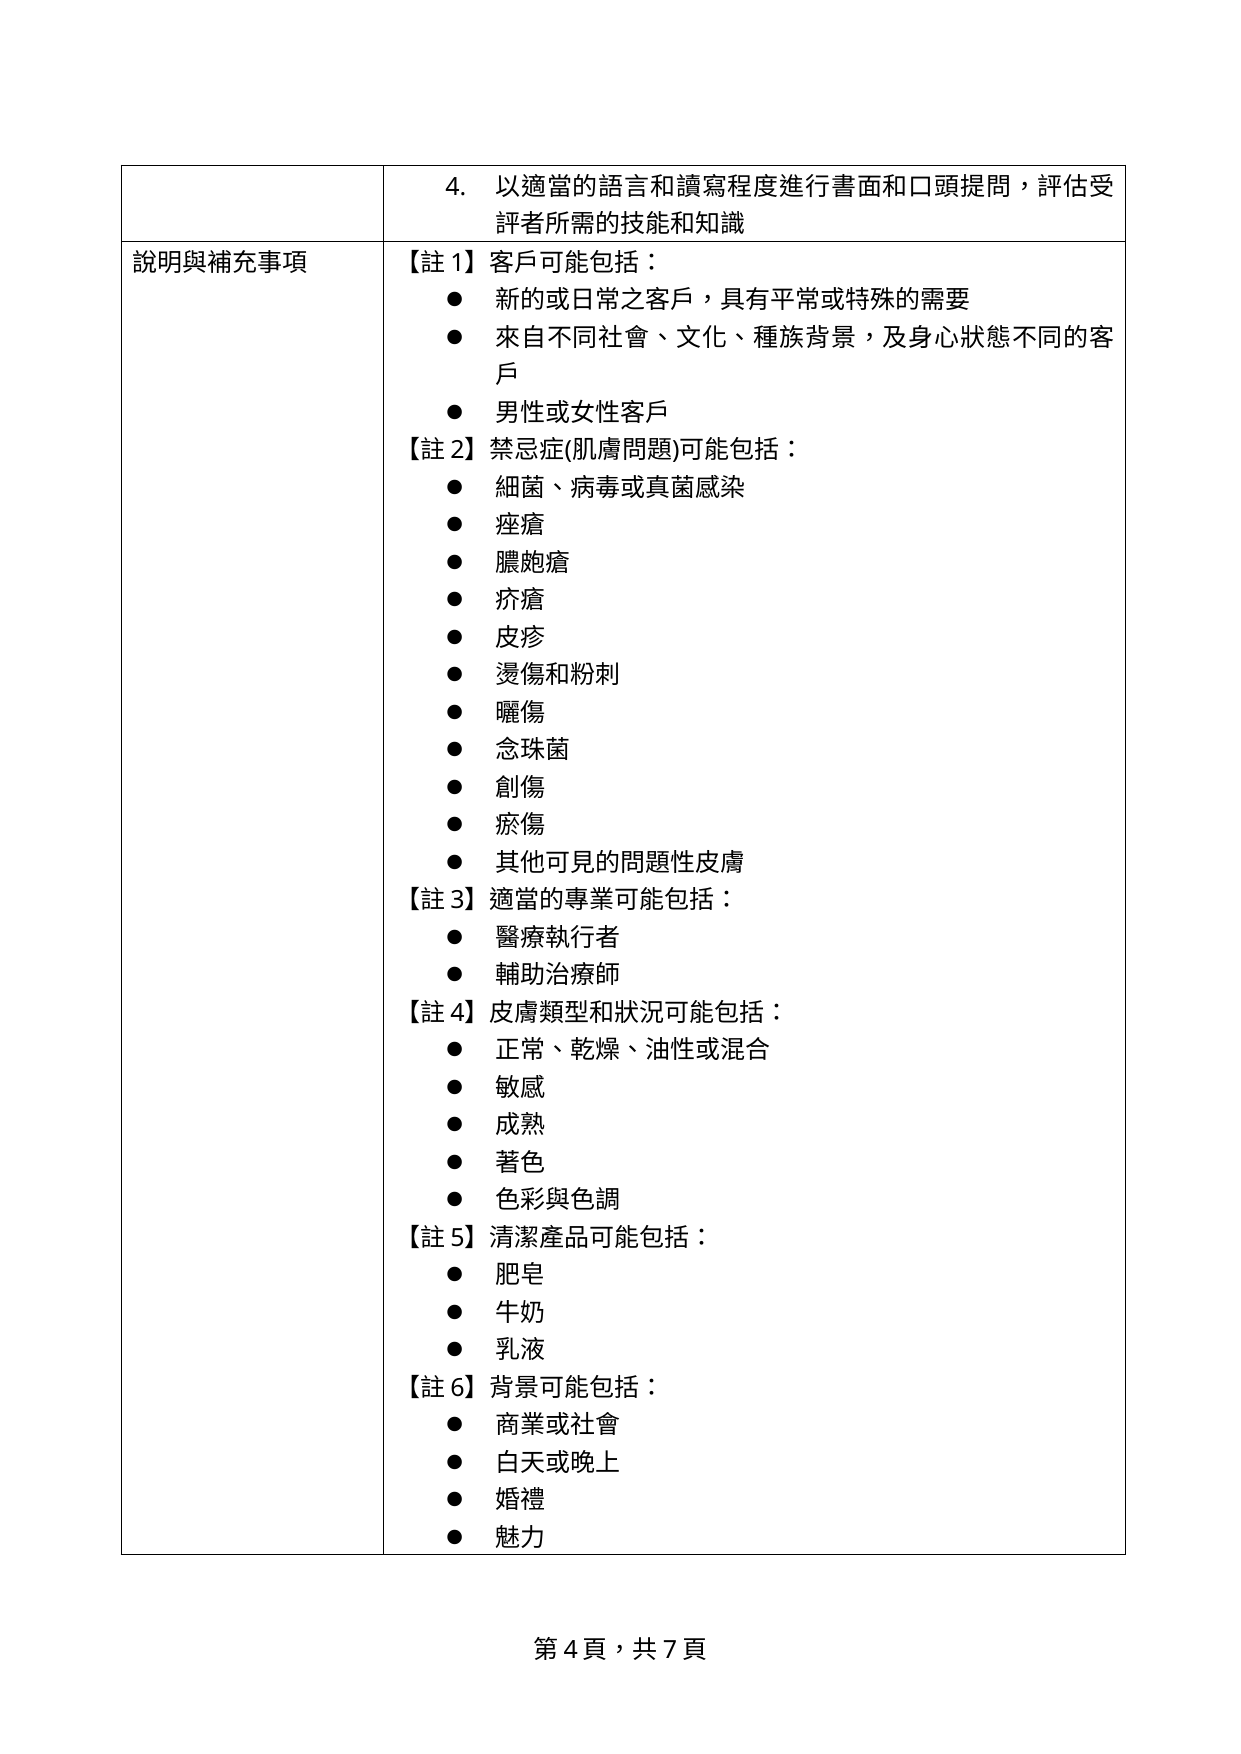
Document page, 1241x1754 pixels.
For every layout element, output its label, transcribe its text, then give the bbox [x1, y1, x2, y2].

table_cell 說明與補充事項 [122, 242, 383, 1554]
table_cell [122, 166, 383, 241]
table_cell 【註1】客戶可能包括： 新的或日常之客戶，具有平常或特殊的需要 來自不同社會、文化、種族背景，及身心狀態不同的客戶 男性或女性客戶 【註2】禁忌症(肌膚問題)可能包括： 細菌、病毒或真菌感染 痤瘡 膿皰瘡 疥瘡 皮疹 燙傷和粉刺 曬傷 念珠菌 創傷 瘀傷 其他可見的問題性皮膚 【註3】適當的專業可能包括： 醫療執行者 輔助治療師 【註4】皮膚類型和狀況可能包括： 正常、乾燥、油性或混合 敏感 成熟 著色 色彩與色調 【註5】清潔產品可能包括： 肥皂 牛奶 乳液 【註6】背景可能包括： 商業或社會 白天或晚上 婚禮 魅力 戲劇 時尚 商業 特殊場合 走秀 【註7】產品結果可能包括： 黑白色圖像 彩色圖像 【註8】光線類型可能包括： 人工 自然 【註9】列印程序可能包括： 列印類型 色彩 玻璃類型 【註10】彩妝計畫可能包括： 需要修正或隱蔽區域 色彩設計 單一外觀 位置 戲劇性的因素 照明 攝影頭角度和鏡頭 連續性問題 臉形 打亮和陰影技術 已知的過敏 位置，如： 內飾 外部 工作室 彩妝產品與設備 產品應用程序 測試安排 【註11】彩妝產品可能包括： 彩妝前產品和穩定劑 腮紅 清潔劑 遮瑕膏 眼影（啞光/磨砂） 修飾乳 粉底（液體/固體） 唇膏和唇彩 睫毛膏（粉末、液體、棒或塊） 保濕防曬霜 鉛筆 粉末 彩妝前產品和穩定劑 保護性凝膠和面霜 防曬霜 定色劑 【註12】工具和設備可能包括： 噴槍 人工睫毛 容器和托盤 棉花棒 髮夾和髮帶 睫毛夾 放大鏡 化妝盒 卸妝棉 濕紙巾 托盤或磚 削筆器 粉撲 防護圍裙、罩衣 畫筆 海綿、刷子和噴頭 面紙 毛巾 鑷子 【註13】相關法規和守則可能包括： 職業安全衛生相關法規 產業工作守則 【註14】工作場域政策和程序可能包括： 在化妝品環境中之健康與衛生程序 保護衣物和物質 環境保護的做法，例如： 廢棄物最少化 回收 再利用 能源效率，例如用電設備和實踐 廢物處理 資源管理 水資源效率 [384, 242, 1125, 1554]
table_cell 評量之關鍵面向/能力證明之證據： 開發證明下列能力的彩妝計畫： 確認並處理客戶和同事的要求 選擇適當的產品和應用技術 將色彩設計原則融入彩妝設計 在設計彩妝時考慮製作環境 滿足製作要求 在提供彩妝服務時，應用職業安全衛生規範 證明正確的化妝品應用和清潔技巧 展現能夠視需要以合作的方式工作 與客戶、攝影師和造型師有效溝通彩妝的應用 評量所需情境與特定資源： 美髮沙龍或模擬之沙龍環境，環境中會出現常見於美髮沙龍的情況，例如受顧客或其他有關活動干擾 工具與設備： 個別客戶工作區 可調整的化妝椅 每個工作站上的化妝照明 手推車 放大鏡 顧客長袍 適當地供應小毛巾 一次性刮刀 面紙 專業皮膚護理和化妝範圍 工作場所相關文件，如： 製造商的設備說明書 產品指南 製造商安全資料表 工作場所政策和程序手冊 各種具有不同彩妝需求的客戶 評量方法： 直接詢問由受評者工作績效證明和第三方工作場所報告文件所組合而成的評量 評量由受評者所準備的化妝計畫，以決定是否符合客戶或製造要求，並確認和應用正確的程序和化妝產品 觀察受評者在生產情境中應用化妝技巧 以適當的語言和讀寫程度進行書面和口頭提問，評估受評者所需的技能和知識 [384, 166, 1125, 241]
